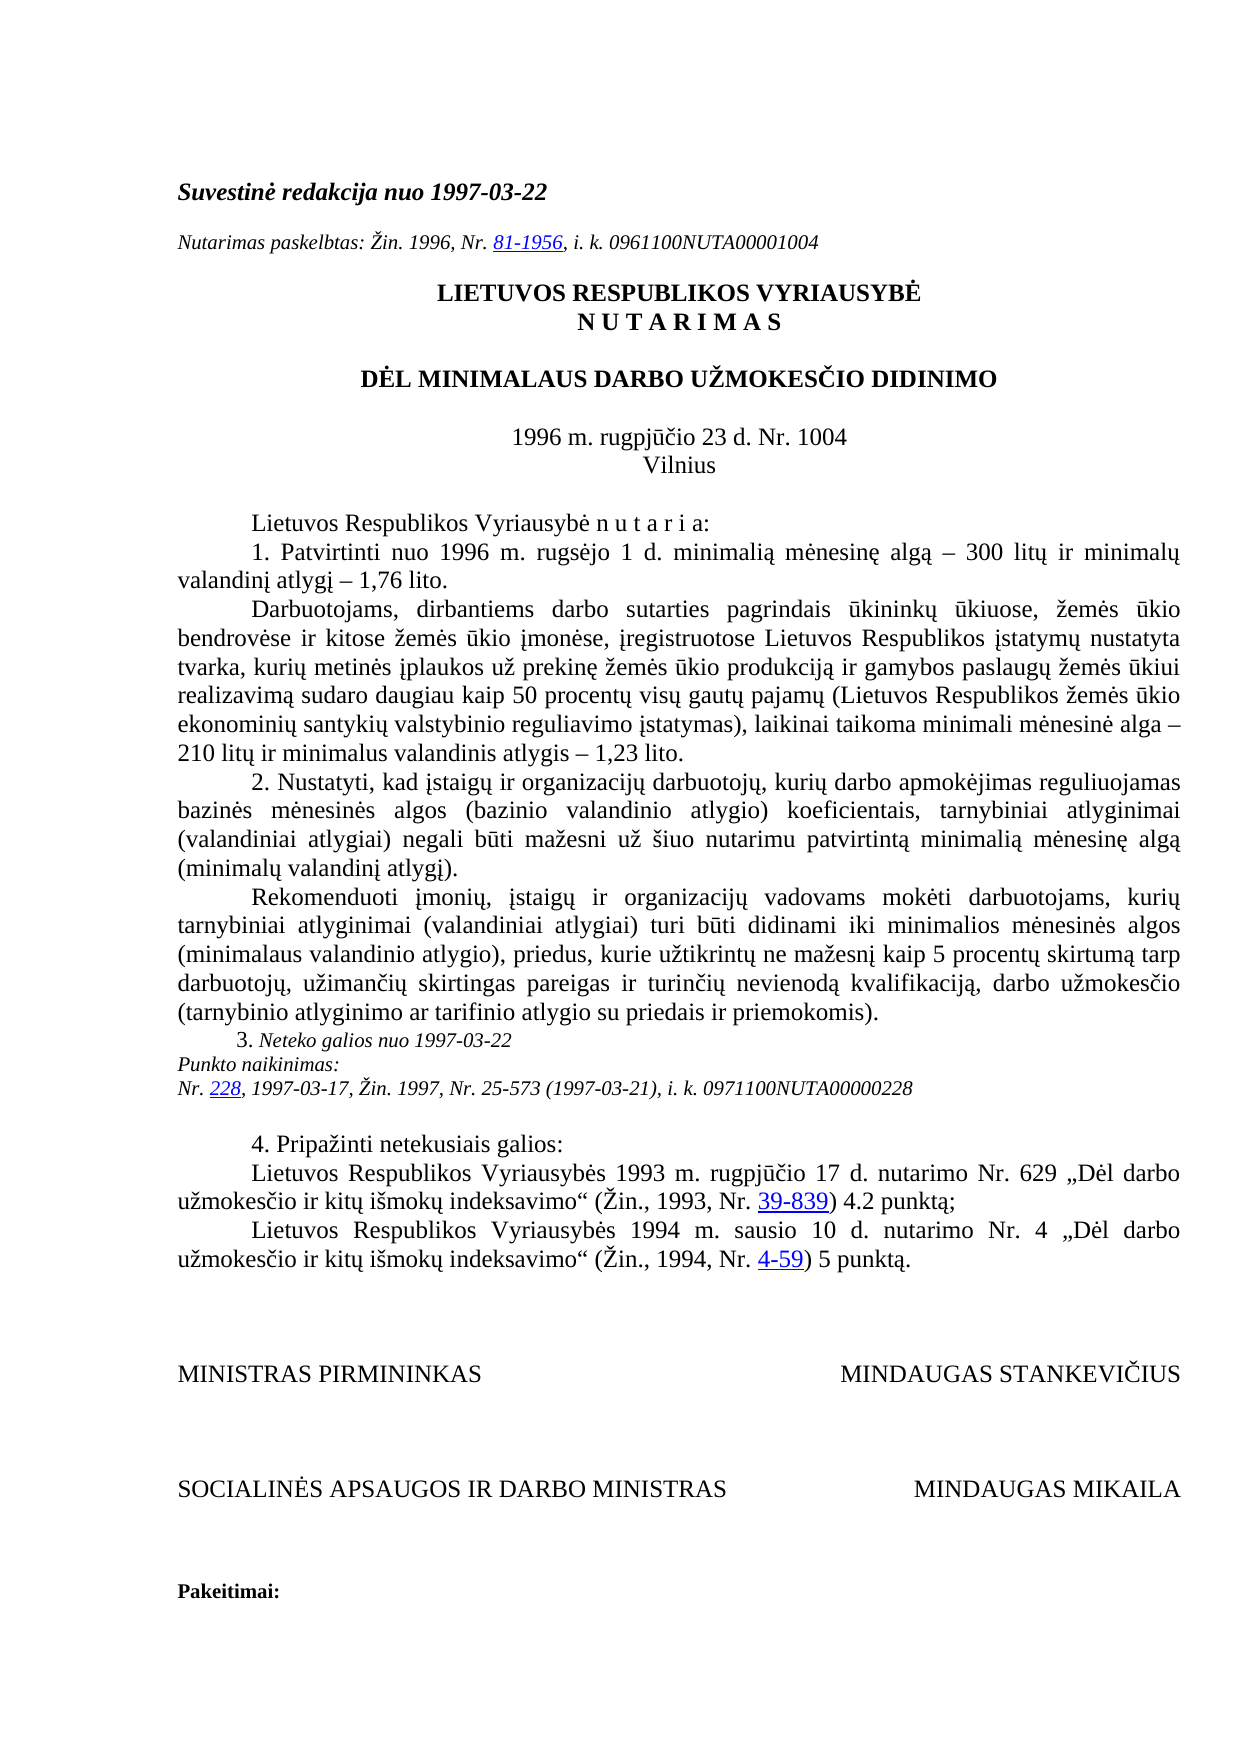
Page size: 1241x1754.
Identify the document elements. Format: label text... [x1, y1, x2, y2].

text 1996 m. rugpjūčio 23 d. Nr. 1004 [177, 422, 1181, 451]
text 1. Patvirtinti nuo 1996 m. rugsėjo 1 d. minimalią mėnesinę algą – 300 litų ir minimalų valandinį atlygį – 1,76 lito. [177, 537, 1181, 594]
text Pakeitimai: [177, 1579, 1181, 1603]
text Lietuvos Respublikos Vyriausybės 1993 m. rugpjūčio 17 d. nutarimo Nr. 629 „Dėl darbo užmokesčio ir kitų išmokų indeksavimo“ (Žin., 1993, Nr. 39-839) 4.2 punktą; [177, 1158, 1181, 1215]
text DĖL MINIMALAUS DARBO UŽMOKESČIO DIDINIMO [177, 364, 1181, 393]
text Lietuvos Respublikos Vyriausybės 1994 m. sausio 10 d. nutarimo Nr. 4 „Dėl darbo užmokesčio ir kitų išmokų indeksavimo“ (Žin., 1994, Nr. 4-59) 5 punktą. [177, 1215, 1181, 1273]
text Lietuvos Respublikos Vyriausybė nutaria: [177, 508, 1181, 537]
text 2. Nustatyti, kad įstaigų ir organizacijų darbuotojų, kurių darbo apmokėjimas reguliuojamas bazinės mėnesinės algos (bazinio valandinio atlygio) koeficientais, tarnybiniai atlyginimai (valandiniai atlygiai) negali būti mažesni už šiuo nutarimu patvirtintą minimalią mėnesinę algą (minimalų valandinį atlygį). [177, 767, 1181, 882]
text Punkto naikinimas: [177, 1052, 1181, 1076]
text MINISTRAS PIRMININKAS MINDAUGAS STANKEVIČIUS [177, 1359, 1181, 1388]
text Suvestinė redakcija nuo 1997-03-22 [177, 177, 1181, 206]
text Darbuotojams, dirbantiems darbo sutarties pagrindais ūkininkų ūkiuose, žemės ūkio bendrovėse ir kitose žemės ūkio įmonėse, įregistruotose Lietuvos Respublikos įstatymų nustatyta tvarka, kurių metinės įplaukos už prekinę žemės ūkio produkciją ir gamybos paslaugų žemės ūkiui realizavimą sudaro daugiau kaip 50 procentų visų gautų pajamų (Lietuvos Respublikos žemės ūkio ekonominių santykių valstybinio reguliavimo įstatymas), laikinai taikoma minimali mėnesinė alga – 210 litų ir minimalus valandinis atlygis – 1,23 lito. [177, 594, 1181, 767]
text Nr. 228, 1997-03-17, Žin. 1997, Nr. 25-573 (1997-03-21), i. k. 0971100NUTA00000228 [177, 1076, 1181, 1100]
text SOCIALINĖS APSAUGOS IR DARBO MINISTRAS MINDAUGAS MIKAILA [177, 1474, 1181, 1503]
text 4. Pripažinti netekusiais galios: [177, 1129, 1181, 1158]
text 3. Neteko galios nuo 1997-03-22 [177, 1026, 1181, 1052]
text Nutarimas paskelbtas: Žin. 1996, Nr. 81-1956, i. k. 0961100NUTA00001004 [177, 230, 1181, 254]
text Vilnius [177, 451, 1181, 479]
text Rekomenduoti įmonių, įstaigų ir organizacijų vadovams mokėti darbuotojams, kurių tarnybiniai atlyginimai (valandiniai atlygiai) turi būti didinami iki minimalios mėnesinės algos (minimalaus valandinio atlygio), priedus, kurie užtikrintų ne mažesnį kaip 5 procentų skirtumą tarp darbuotojų, užimančių skirtingas pareigas ir turinčių nevienodą kvalifikaciją, darbo užmokesčio (tarnybinio atlyginimo ar tarifinio atlygio su priedais ir priemokomis). [177, 882, 1181, 1026]
text N U T A R I M A S [177, 307, 1181, 336]
text LIETUVOS RESPUBLIKOS VYRIAUSYBĖ [177, 278, 1181, 307]
